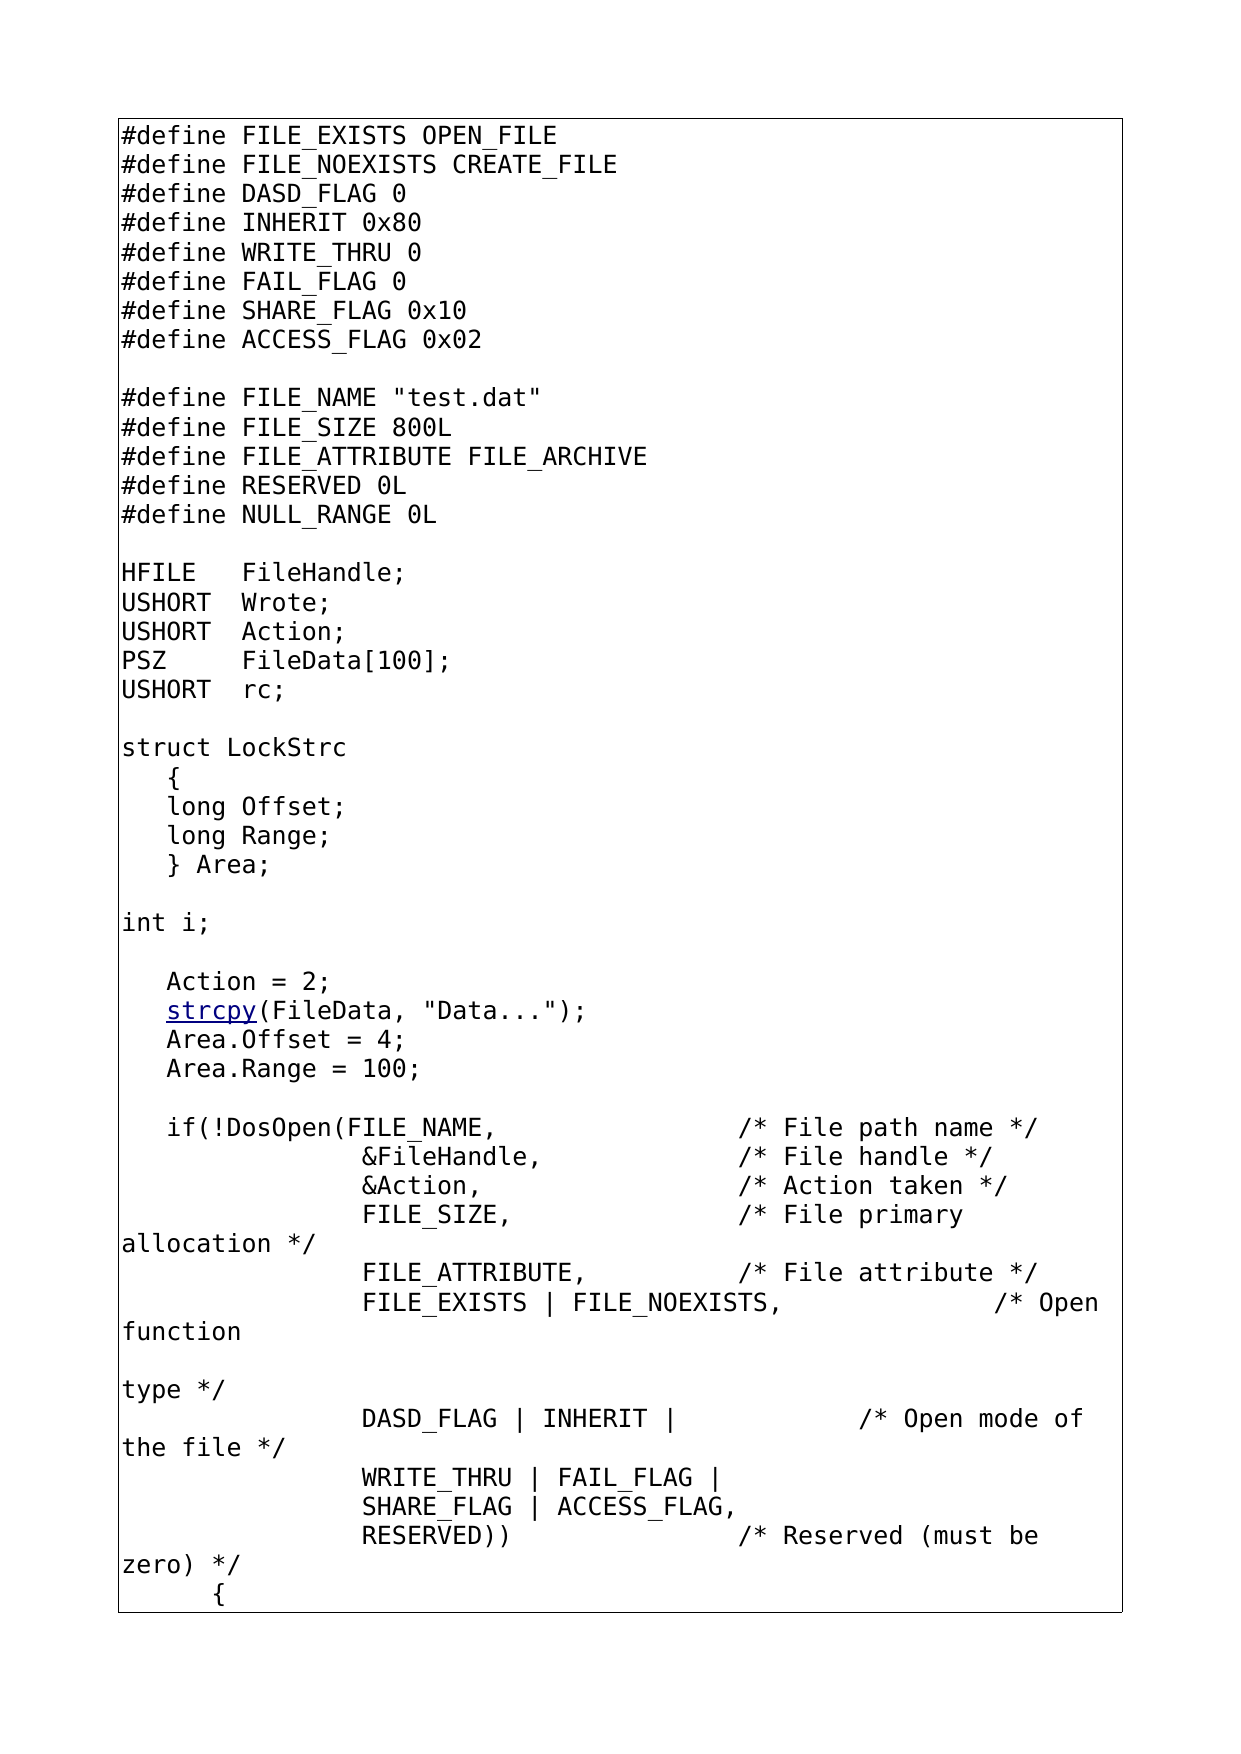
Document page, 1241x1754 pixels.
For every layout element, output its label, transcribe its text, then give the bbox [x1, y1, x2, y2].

table_header #define FILE_EXISTS OPEN_FILE #define FILE_NOEXISTS CREATE_FILE #define DASD_FLAG 0 #define INHERIT 0x80 #define WRITE_THRU 0 #define FAIL_FLAG 0 #define SHARE_FLAG 0x10 #define ACCESS_FLAG 0x02 #define FILE_NAME "test.dat" #define FILE_SIZE 800L #define FILE_ATTRIBUTE FILE_ARCHIVE #define RESERVED 0L #define NULL_RANGE 0L HFILE FileHandle; USHORT Wrote; USHORT Action; PSZ FileData[100]; USHORT rc; struct LockStrc { long Offset; long Range; } Area; int i; Action = 2; strcpy(FileData, "Data..."); Area.Offset = 4; Area.Range = 100; if(!DosOpen(FILE_NAME, /* File path name */ &FileHandle, /* File handle */ &Action, /* Action taken */ FILE_SIZE, /* File primary allocation */ FILE_ATTRIBUTE, /* File attribute */ FILE_EXISTS | FILE_NOEXISTS, /* Open function type */ DASD_FLAG | INHERIT | /* Open mode of the file */ WRITE_THRU | FAIL_FLAG | SHARE_FLAG | ACCESS_FLAG, RESERVED)) /* Reserved (must be zero) */ { [119, 119, 1122, 1612]
